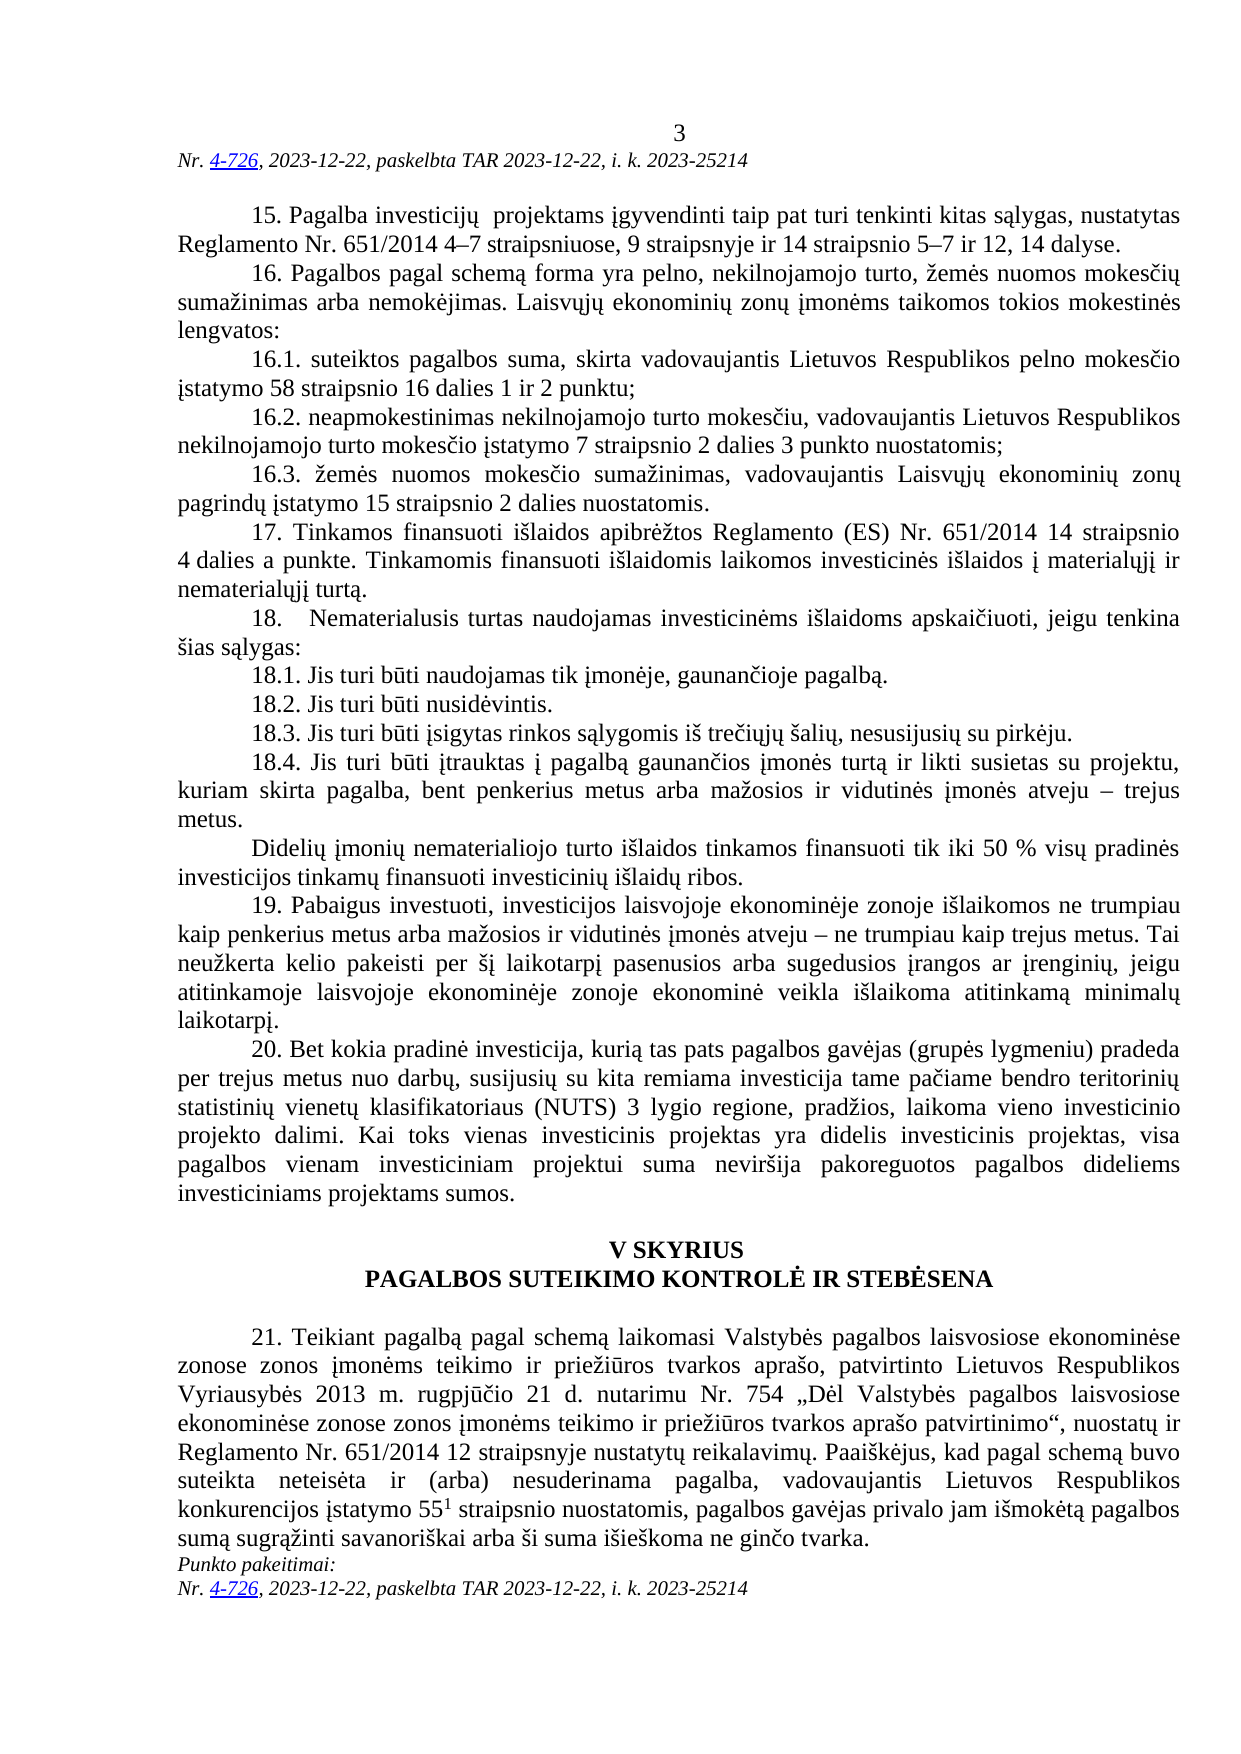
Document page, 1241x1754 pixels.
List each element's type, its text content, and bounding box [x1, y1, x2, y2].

text Nr. 4-726, 2023-12-22, paskelbta TAR 2023-12-22, i. k. 2023-25214 [177, 1576, 1181, 1600]
text 18.2. Jis turi būti nusidėvintis. [177, 689, 1181, 718]
text 16.2. neapmokestinimas nekilnojamojo turto mokesčiu, vadovaujantis Lietuvos Respublikos nekilnojamojo turto mokesčio įstatymo 7 straipsnio 2 dalies 3 punkto nuostatomis; [177, 402, 1181, 459]
text 18.1. Jis turi būti naudojamas tik įmonėje, gaunančioje pagalbą. [177, 660, 1181, 689]
text 15. Pagalba investicijų projektams įgyvendinti taip pat turi tenkinti kitas sąlygas, nustatytas Reglamento Nr. 651/2014 4–7 straipsniuose, 9 straipsnyje ir 14 straipsnio 5–7 ir 12, 14 dalyse. [177, 200, 1181, 258]
text PAGALBOS SUTEIKIMO KONTROLĖ IR STEBĖSENA [177, 1264, 1181, 1293]
text 16. Pagalbos pagal schemą forma yra pelno, nekilnojamojo turto, žemės nuomos mokesčių sumažinimas arba nemokėjimas. Laisvųjų ekonominių zonų įmonėms taikomos tokios mokestinės lengvatos: [177, 258, 1181, 344]
text 18. Nematerialusis turtas naudojamas investicinėms išlaidoms apskaičiuoti, jeigu tenkina šias sąlygas: [177, 603, 1181, 660]
text 16.1. suteiktos pagalbos suma, skirta vadovaujantis Lietuvos Respublikos pelno mokesčio įstatymo 58 straipsnio 16 dalies 1 ir 2 punktu; [177, 344, 1181, 402]
text 17. Tinkamos finansuoti išlaidos apibrėžtos Reglamento (ES) Nr. 651/2014 14 straipsnio 4 dalies a punkte. Tinkamomis finansuoti išlaidomis laikomos investicinės išlaidos į materialųjį ir nematerialųjį turtą. [177, 517, 1181, 603]
text Didelių įmonių nematerialiojo turto išlaidos tinkamos finansuoti tik iki 50 % visų pradinės investicijos tinkamų finansuoti investicinių išlaidų ribos. [177, 833, 1181, 890]
text 18.3. Jis turi būti įsigytas rinkos sąlygomis iš trečiųjų šalių, nesusijusių su pirkėju. [177, 718, 1181, 747]
text 16.3. žemės nuomos mokesčio sumažinimas, vadovaujantis Laisvųjų ekonominių zonų pagrindų įstatymo 15 straipsnio 2 dalies nuostatomis. [177, 459, 1181, 517]
text Punkto pakeitimai: [177, 1552, 1181, 1576]
text 18.4. Jis turi būti įtrauktas į pagalbą gaunančios įmonės turtą ir likti susietas su projektu, kuriam skirta pagalba, bent penkerius metus arba mažosios ir vidutinės įmonės atveju – trejus metus. [177, 747, 1181, 833]
text 20. Bet kokia pradinė investicija, kurią tas pats pagalbos gavėjas (grupės lygmeniu) pradeda per trejus metus nuo darbų, susijusių su kita remiama investicija tame pačiame bendro teritorinių statistinių vienetų klasifikatoriaus (NUTS) 3 lygio regione, pradžios, laikoma vieno investicinio projekto dalimi. Kai toks vienas investicinis projektas yra didelis investicinis projektas, visa pagalbos vienam investiciniam projektui suma neviršija pakoreguotos pagalbos dideliems investiciniams projektams sumos. [177, 1034, 1181, 1207]
text V SKYRIUS [177, 1235, 1181, 1264]
text 19. Pabaigus investuoti, investicijos laisvojoje ekonominėje zonoje išlaikomos ne trumpiau kaip penkerius metus arba mažosios ir vidutinės įmonės atveju – ne trumpiau kaip trejus metus. Tai neužkerta kelio pakeisti per šį laikotarpį pasenusios arba sugedusios įrangos ar įrenginių, jeigu atitinkamoje laisvojoje ekonominėje zonoje ekonominė veikla išlaikoma atitinkamą minimalų laikotarpį. [177, 890, 1181, 1034]
text 21. Teikiant pagalbą pagal schemą laikomasi Valstybės pagalbos laisvosiose ekonominėse zonose zonos įmonėms teikimo ir priežiūros tvarkos aprašo, patvirtinto Lietuvos Respublikos Vyriausybės 2013 m. rugpjūčio 21 d. nutarimu Nr. 754 „Dėl Valstybės pagalbos laisvosiose ekonominėse zonose zonos įmonėms teikimo ir priežiūros tvarkos aprašo patvirtinimo“, nuostatų ir Reglamento Nr. 651/2014 12 straipsnyje nustatytų reikalavimų. Paaiškėjus, kad pagal schemą buvo suteikta neteisėta ir (arba) nesuderinama pagalba, vadovaujantis Lietuvos Respublikos konkurencijos įstatymo 551 straipsnio nuostatomis, pagalbos gavėjas privalo jam išmokėtą pagalbos sumą sugrąžinti savanoriškai arba ši suma išieškoma ne ginčo tvarka. [177, 1322, 1181, 1552]
text Nr. 4-726, 2023-12-22, paskelbta TAR 2023-12-22, i. k. 2023-25214 [177, 148, 1181, 172]
